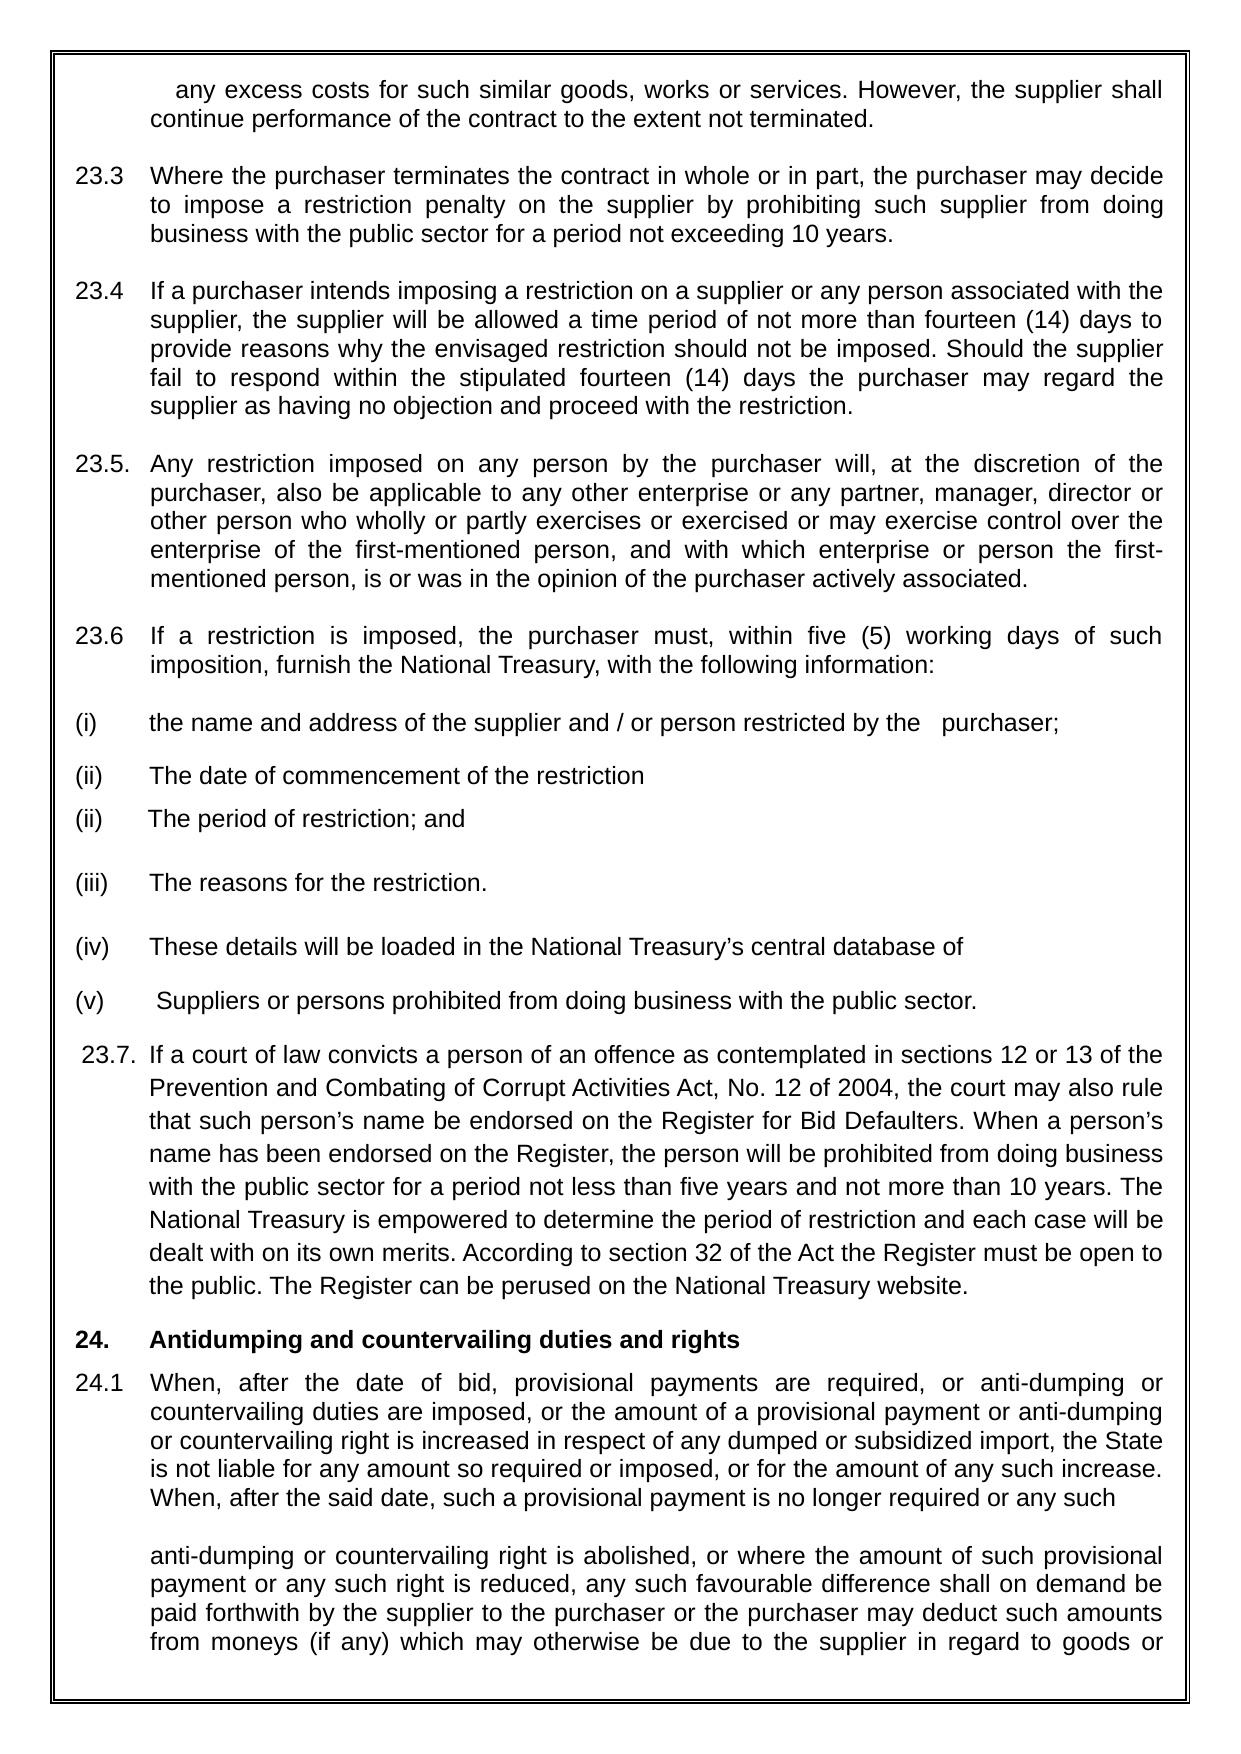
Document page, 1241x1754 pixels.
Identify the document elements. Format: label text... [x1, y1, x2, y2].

text (ii) The date of commencement of the restriction [75, 761, 1165, 790]
text 23.7. If a court of law convicts a person of an offence as contemplated in sections 12 or 13 of the Prevention and Combating of Corrupt Activities Act, No. 12 of 2004, the court may also rule that such person’s name be endorsed on the Register for Bid Defaulters. When a person’s name has been endorsed on the Register, the person will be prohibited from doing business with the public sector for a period not less than five years and not more than 10 years. The National Treasury is empowered to determine the period of restriction and each case will be dealt with on its own merits. According to section 32 of the Act the Register must be open to the public. The Register can be perused on the National Treasury website. [81, 1040, 1165, 1300]
text 23.4 If a purchaser intends imposing a restriction on a supplier or any person associated with the supplier, the supplier will be allowed a time period of not more than fourteen (14) days to provide reasons why the envisaged restriction should not be imposed. Should the supplier fail to respond within the stipulated fourteen (14) days the purchaser may regard the supplier as having no objection and proceed with the restriction. [75, 276, 1165, 420]
text 23.3 Where the purchaser terminates the contract in whole or in part, the purchaser may decide to impose a restriction penalty on the supplier by prohibiting such supplier from doing business with the public sector for a period not exceeding 10 years. [75, 161, 1165, 247]
text 24. Antidumping and countervailing duties and rights [75, 1325, 1165, 1354]
list The reasons for the restriction. [75, 868, 1165, 897]
list The period of restriction; and [75, 804, 1165, 833]
text 24.1 When, after the date of bid, provisional payments are required, or anti-dumping or countervailing duties are imposed, or the amount of a provisional payment or anti-dumping or countervailing right is increased in respect of any dumped or subsidized import, the State is not liable for any amount so required or imposed, or for the amount of any such increase. When, after the said date, such a provisional payment is no longer required or any such [75, 1368, 1165, 1512]
text any excess costs for such similar goods, works or services. However, the supplier shall continue performance of the contract to the extent not terminated. [75, 75, 1165, 132]
text anti-dumping or countervailing right is abolished, or where the amount of such provisional payment or any such right is reduced, any such favourable difference shall on demand be paid forthwith by the supplier to the purchaser or the purchaser may deduct such amounts from moneys (if any) which may otherwise be due to the supplier in regard to goods or [75, 1541, 1165, 1656]
list These details will be loaded in the National Treasury’s central database of [75, 932, 1165, 961]
text 23.5. Any restriction imposed on any person by the purchaser will, at the discretion of the purchaser, also be applicable to any other enterprise or any partner, manager, director or other person who wholly or partly exercises or exercised or may exercise control over the enterprise of the first-mentioned person, and with which enterprise or person the first-mentioned person, is or was in the opinion of the purchaser actively associated. [75, 449, 1165, 592]
list Suppliers or persons prohibited from doing business with the public sector. [75, 986, 1165, 1015]
list the name and address of the supplier and / or person restricted by the purchaser; [75, 707, 1165, 736]
text 23.6 If a restriction is imposed, the purchaser must, within five (5) working days of such imposition, furnish the National Treasury, with the following information: [75, 621, 1165, 679]
